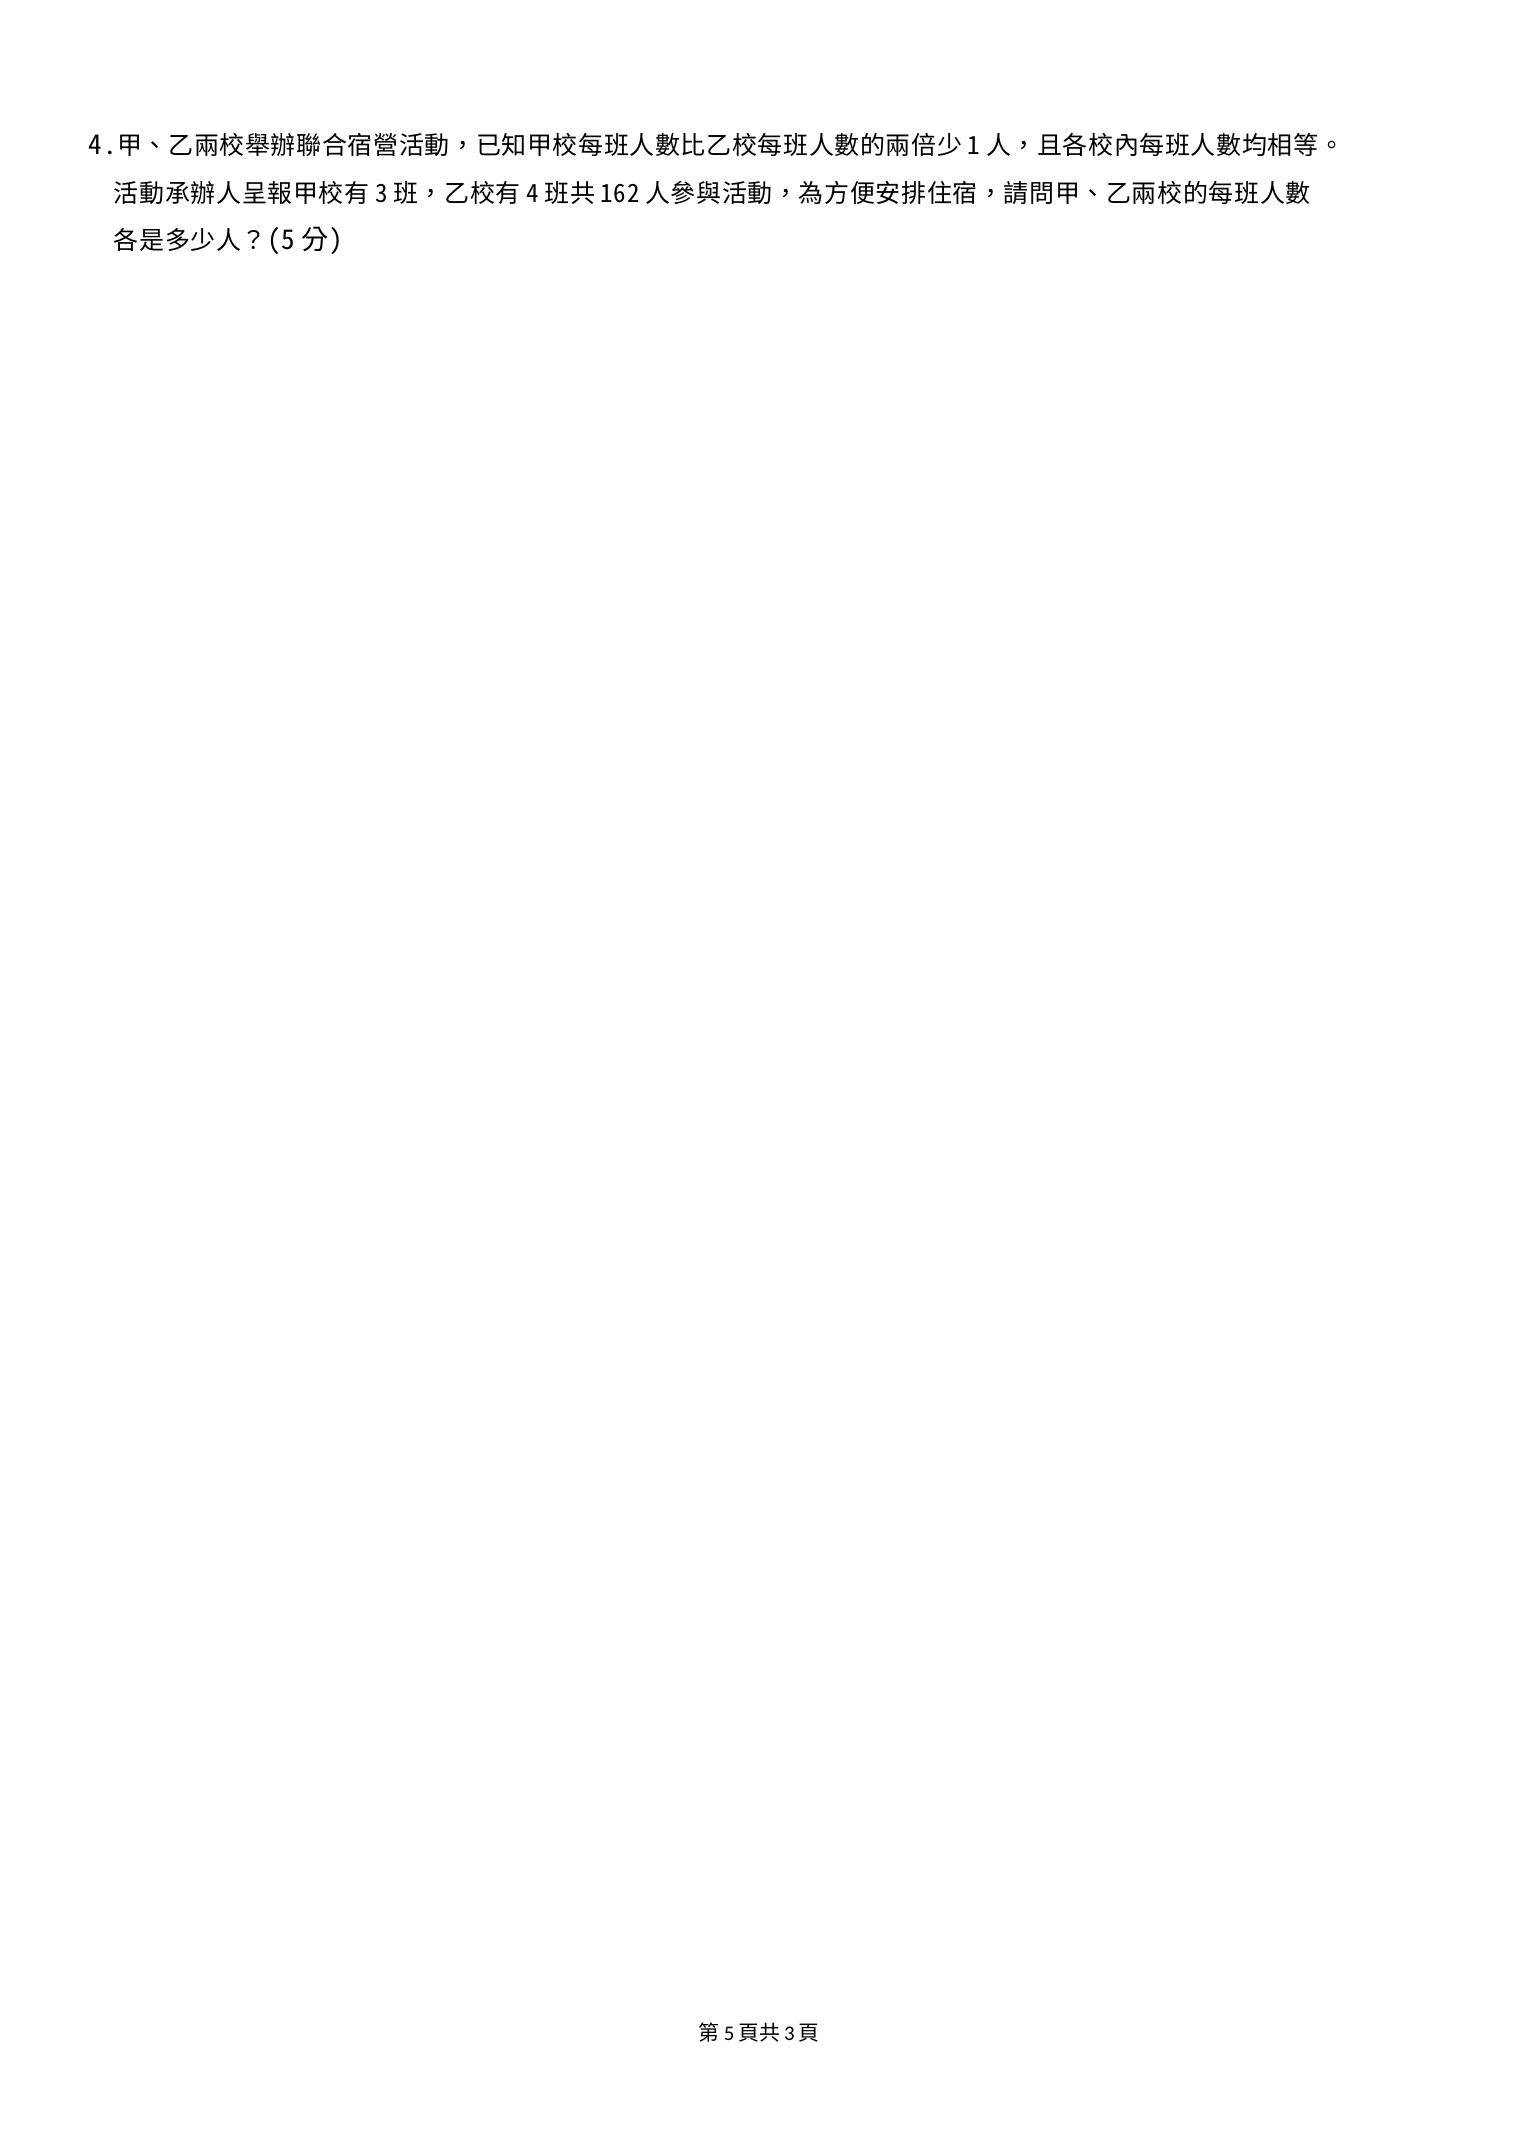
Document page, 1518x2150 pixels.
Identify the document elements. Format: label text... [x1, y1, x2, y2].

text 活動承辦人呈報甲校有3班，乙校有4班共162人參與活動，為方便安排住宿，請問甲、乙兩校的每班人數 [114, 162, 1429, 209]
text 各是多少人？(5分) [114, 209, 1429, 257]
text 4.甲、乙兩校舉辦聯合宿營活動，已知甲校每班人數比乙校每班人數的兩倍少1人，且各校內每班人數均相等。 [89, 115, 1429, 162]
